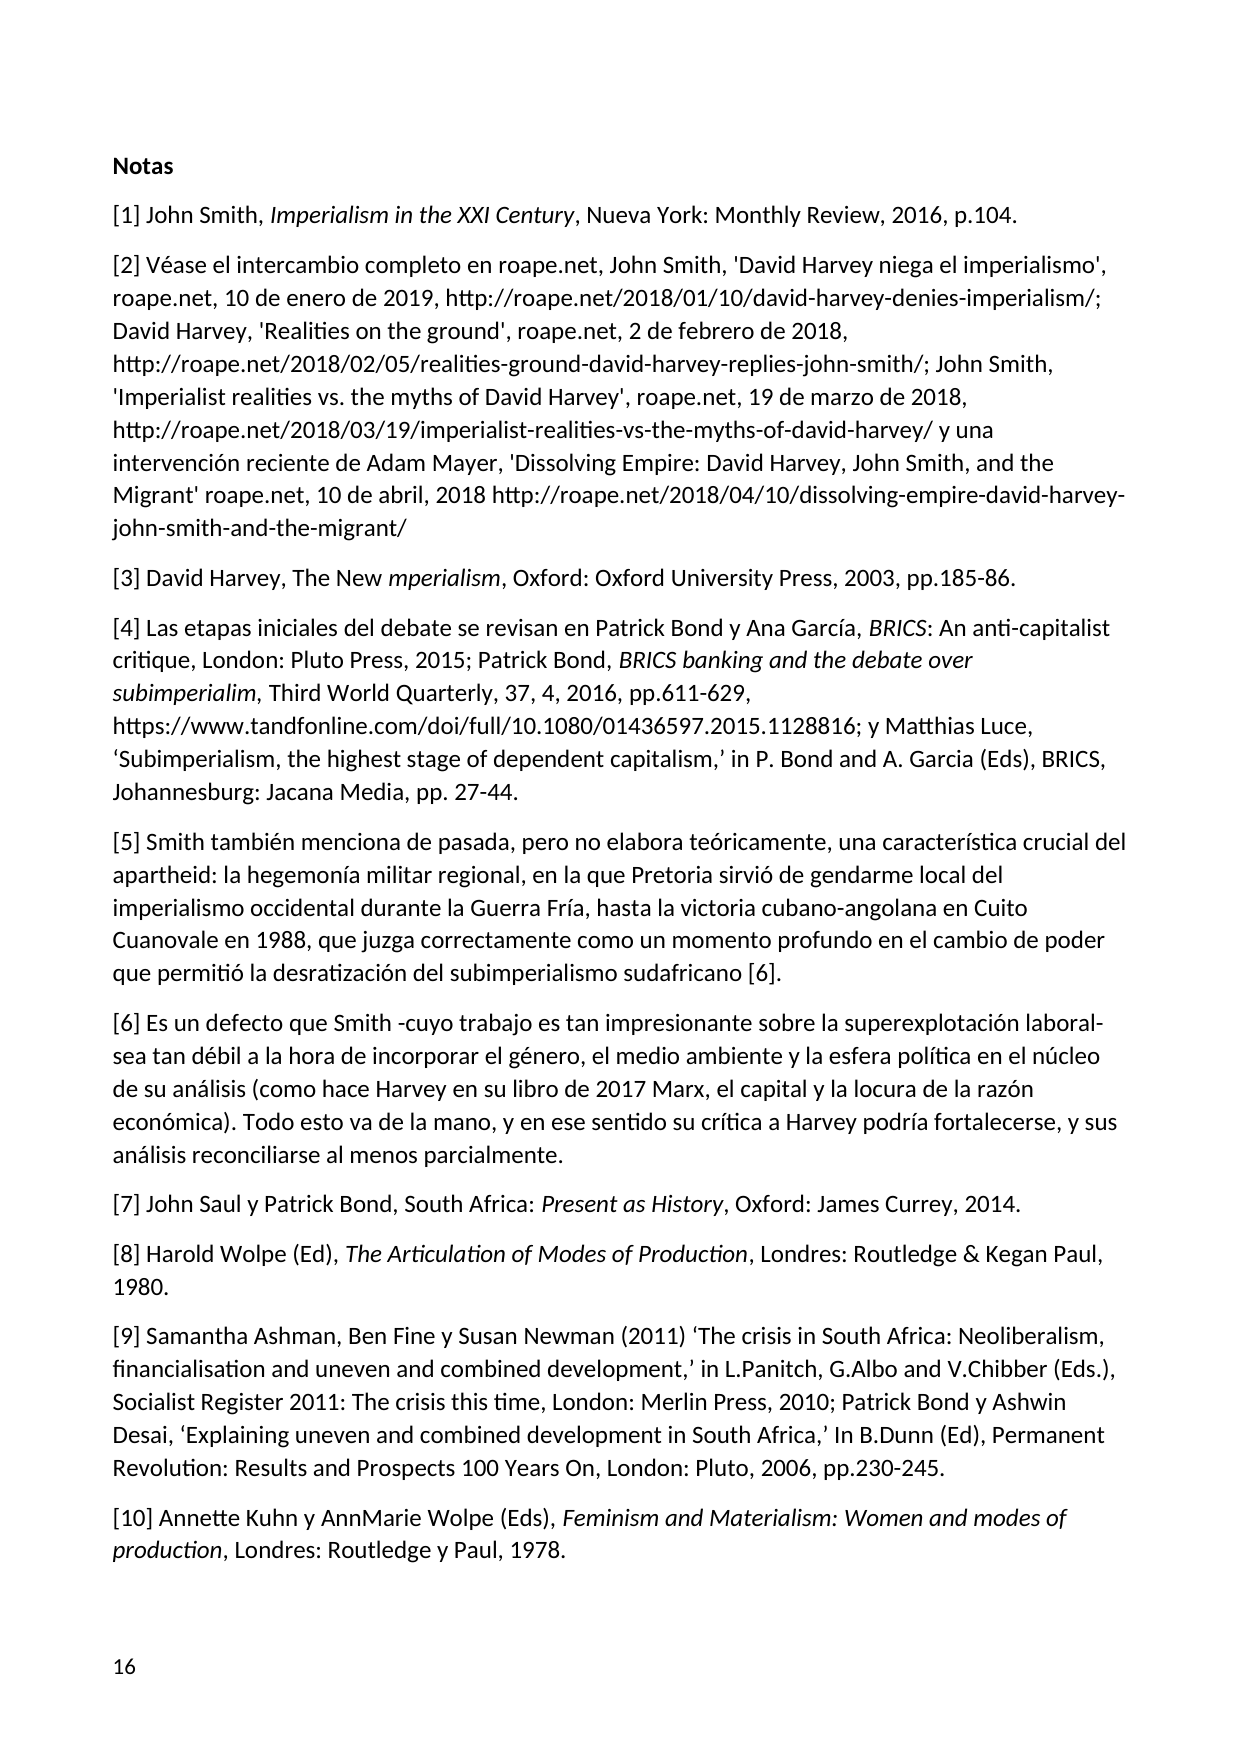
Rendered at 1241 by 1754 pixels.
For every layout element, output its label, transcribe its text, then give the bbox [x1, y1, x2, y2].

text [3] David Harvey, The New mperialism, Oxford: Oxford University Press, 2003, pp.185-86. [112, 562, 1128, 593]
text [9] Samantha Ashman, Ben Fine y Susan Newman (2011) ‘The crisis in South Africa: Neoliberalism, financialisation and uneven and combined development,’ in L.Panitch, G.Albo and V.Chibber (Eds.), Socialist Register 2011: The crisis this time, London: Merlin Press, 2010; Patrick Bond y Ashwin Desai, ‘Explaining uneven and combined development in South Africa,’ In B.Dunn (Ed), Permanent Revolution: Results and Prospects 100 Years On, London: Pluto, 2006, pp.230-245. [112, 1320, 1128, 1483]
text [2] Véase el intercambio completo en roape.net, John Smith, 'David Harvey niega el imperialismo', roape.net, 10 de enero de 2019, http://roape.net/2018/01/10/david-harvey-denies-imperialism/; David Harvey, 'Realities on the ground', roape.net, 2 de febrero de 2018, http://roape.net/2018/02/05/realities-ground-david-harvey-replies-john-smith/; John Smith, 'Imperialist realities vs. the myths of David Harvey', roape.net, 19 de marzo de 2018, http://roape.net/2018/03/19/imperialist-realities-vs-the-myths-of-david-harvey/ y una intervención reciente de Adam Mayer, 'Dissolving Empire: David Harvey, John Smith, and the Migrant' roape.net, 10 de abril, 2018 http://roape.net/2018/04/10/dissolving-empire-david-harvey-john-smith-and-the-migrant/ [112, 249, 1128, 543]
text Notas [112, 150, 1128, 181]
text [10] Annette Kuhn y AnnMarie Wolpe (Eds), Feminism and Materialism: Women and modes of production, Londres: Routledge y Paul, 1978. [112, 1502, 1128, 1565]
text [8] Harold Wolpe (Ed), The Articulation of Modes of Production, Londres: Routledge & Kegan Paul, 1980. [112, 1238, 1128, 1301]
text [4] Las etapas iniciales del debate se revisan en Patrick Bond y Ana García, BRICS: An anti-capitalist critique, London: Pluto Press, 2015; Patrick Bond, BRICS banking and the debate over subimperialim, Third World Quarterly, 37, 4, 2016, pp.611-629, https://www.tandfonline.com/doi/full/10.1080/01436597.2015.1128816; y Matthias Luce, ‘Subimperialism, the highest stage of dependent capitalism,’ in P. Bond and A. Garcia (Eds), BRICS, Johannesburg: Jacana Media, pp. 27-44. [112, 612, 1128, 807]
text [6] Es un defecto que Smith -cuyo trabajo es tan impresionante sobre la superexplotación laboral- sea tan débil a la hora de incorporar el género, el medio ambiente y la esfera política en el núcleo de su análisis (como hace Harvey en su libro de 2017 Marx, el capital y la locura de la razón económica). Todo esto va de la mano, y en ese sentido su crítica a Harvey podría fortalecerse, y sus análisis reconciliarse al menos parcialmente. [112, 1007, 1128, 1169]
text [5] Smith también menciona de pasada, pero no elabora teóricamente, una característica crucial del apartheid: la hegemonía militar regional, en la que Pretoria sirvió de gendarme local del imperialismo occidental durante la Guerra Fría, hasta la victoria cubano-angolana en Cuito Cuanovale en 1988, que juzga correctamente como un momento profundo en el cambio de poder que permitió la desratización del subimperialismo sudafricano [6]. [112, 826, 1128, 988]
text [7] John Saul y Patrick Bond, South Africa: Present as History, Oxford: James Currey, 2014. [112, 1188, 1128, 1219]
text [1] John Smith, Imperialism in the XXI Century, Nueva York: Monthly Review, 2016, p.104. [112, 199, 1128, 230]
